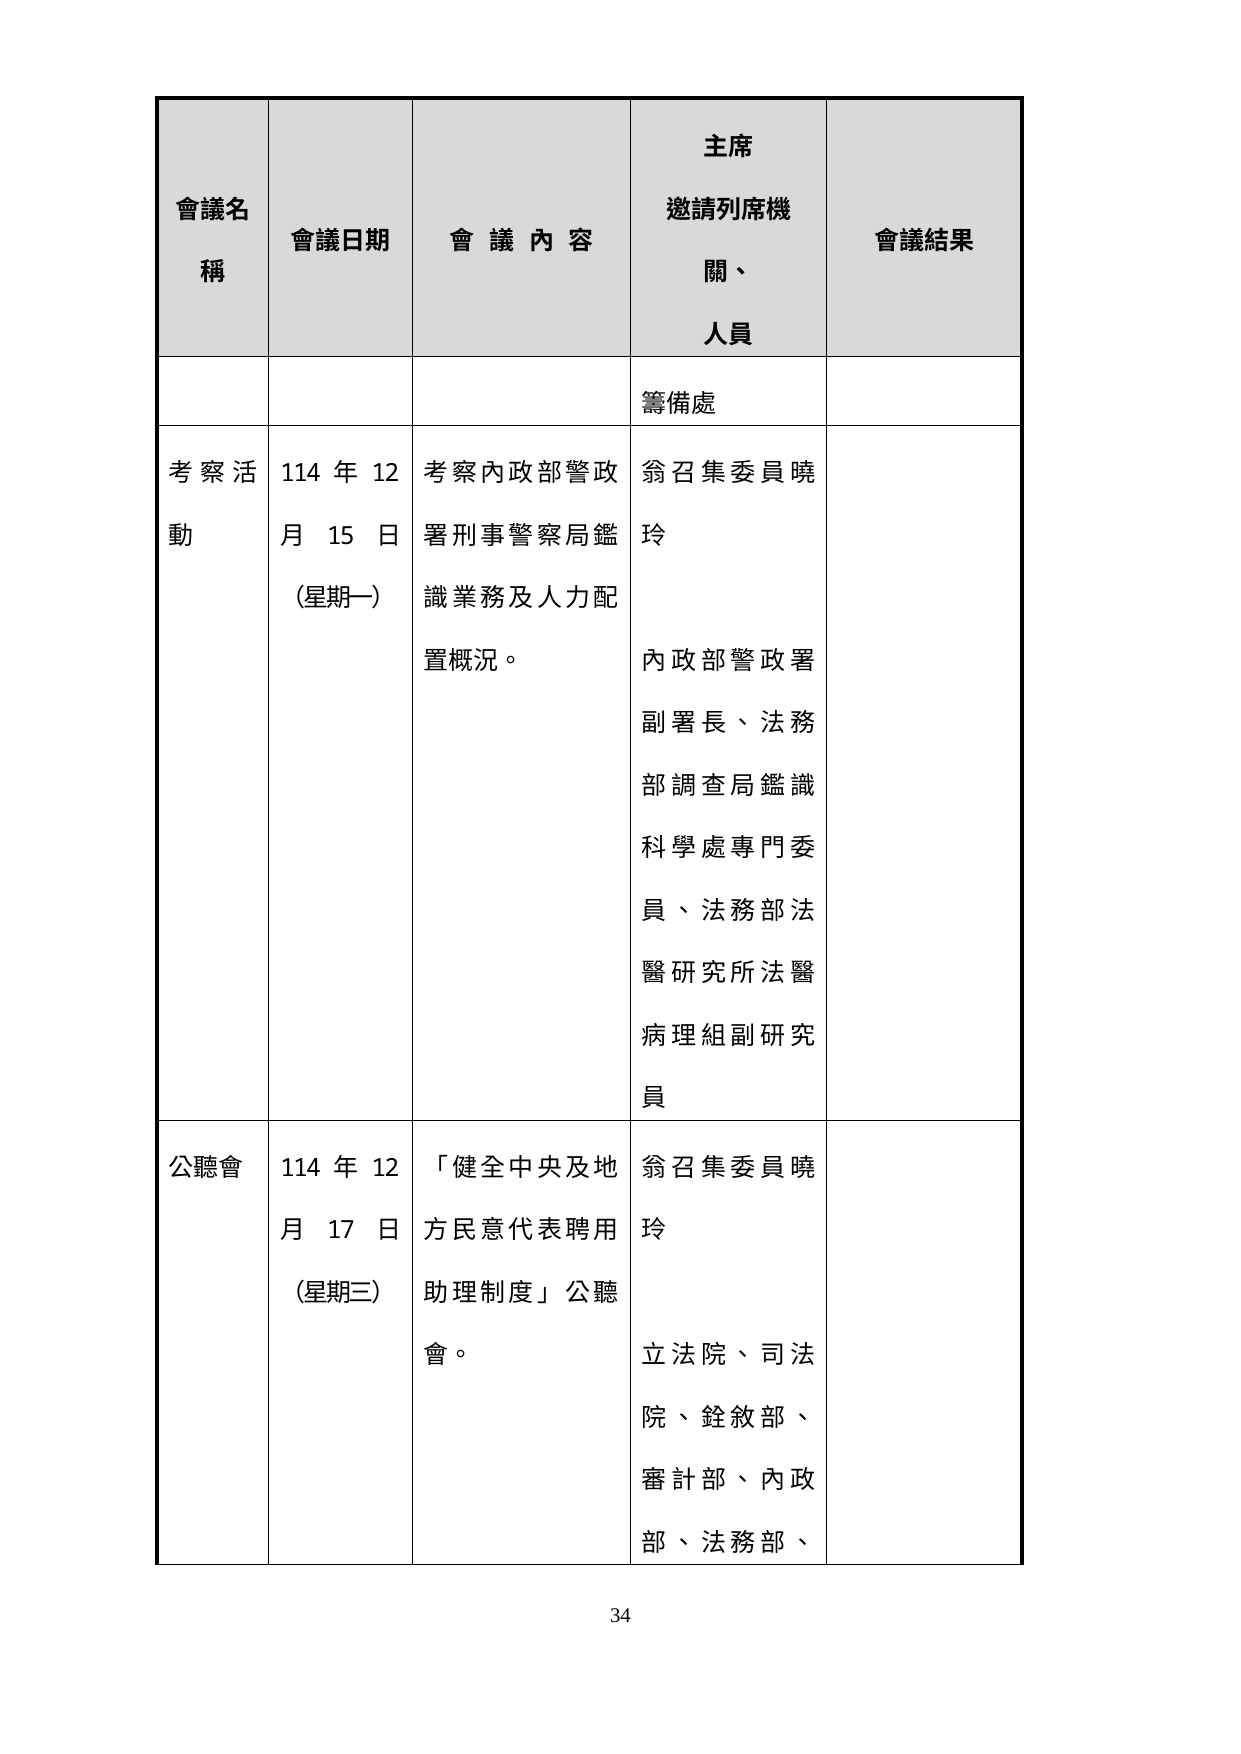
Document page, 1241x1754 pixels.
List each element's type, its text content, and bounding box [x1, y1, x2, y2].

table_cell 考察內政部警政署刑事警察局鑑識業務及人力配置概況。 [413, 426, 630, 1120]
table_header 主席 邀請列席機關、 人員 [631, 100, 826, 356]
table_header 會議名稱 [159, 100, 268, 356]
table_cell [413, 357, 630, 425]
table_cell [827, 426, 1020, 1120]
table_cell [827, 357, 1020, 425]
table_cell 114年12月15日（星期一） [269, 426, 412, 1120]
table_header 會議結果 [827, 100, 1020, 356]
table_cell 「健全中央及地方民意代表聘用助理制度」公聽會。 [413, 1121, 630, 1564]
table_cell 公聽會 [159, 1121, 268, 1564]
table_cell 114年12月17日（星期三） [269, 1121, 412, 1564]
table_cell [159, 357, 268, 425]
table_cell 籌備處 [631, 357, 826, 425]
table_cell [827, 1121, 1020, 1564]
table_cell 考察活動 [159, 426, 268, 1120]
table_header 會議內容 [413, 100, 630, 356]
table_cell 翁召集委員曉玲 立法院、司法院、銓敘部、審計部、內政部、法務部、 [631, 1121, 826, 1564]
table_header 會議日期 [269, 100, 412, 356]
table_cell 翁召集委員曉玲 內政部警政署副署長、法務部調查局鑑識科學處專門委員、法務部法醫研究所法醫病理組副研究員 [631, 426, 826, 1120]
table_cell [269, 357, 412, 425]
